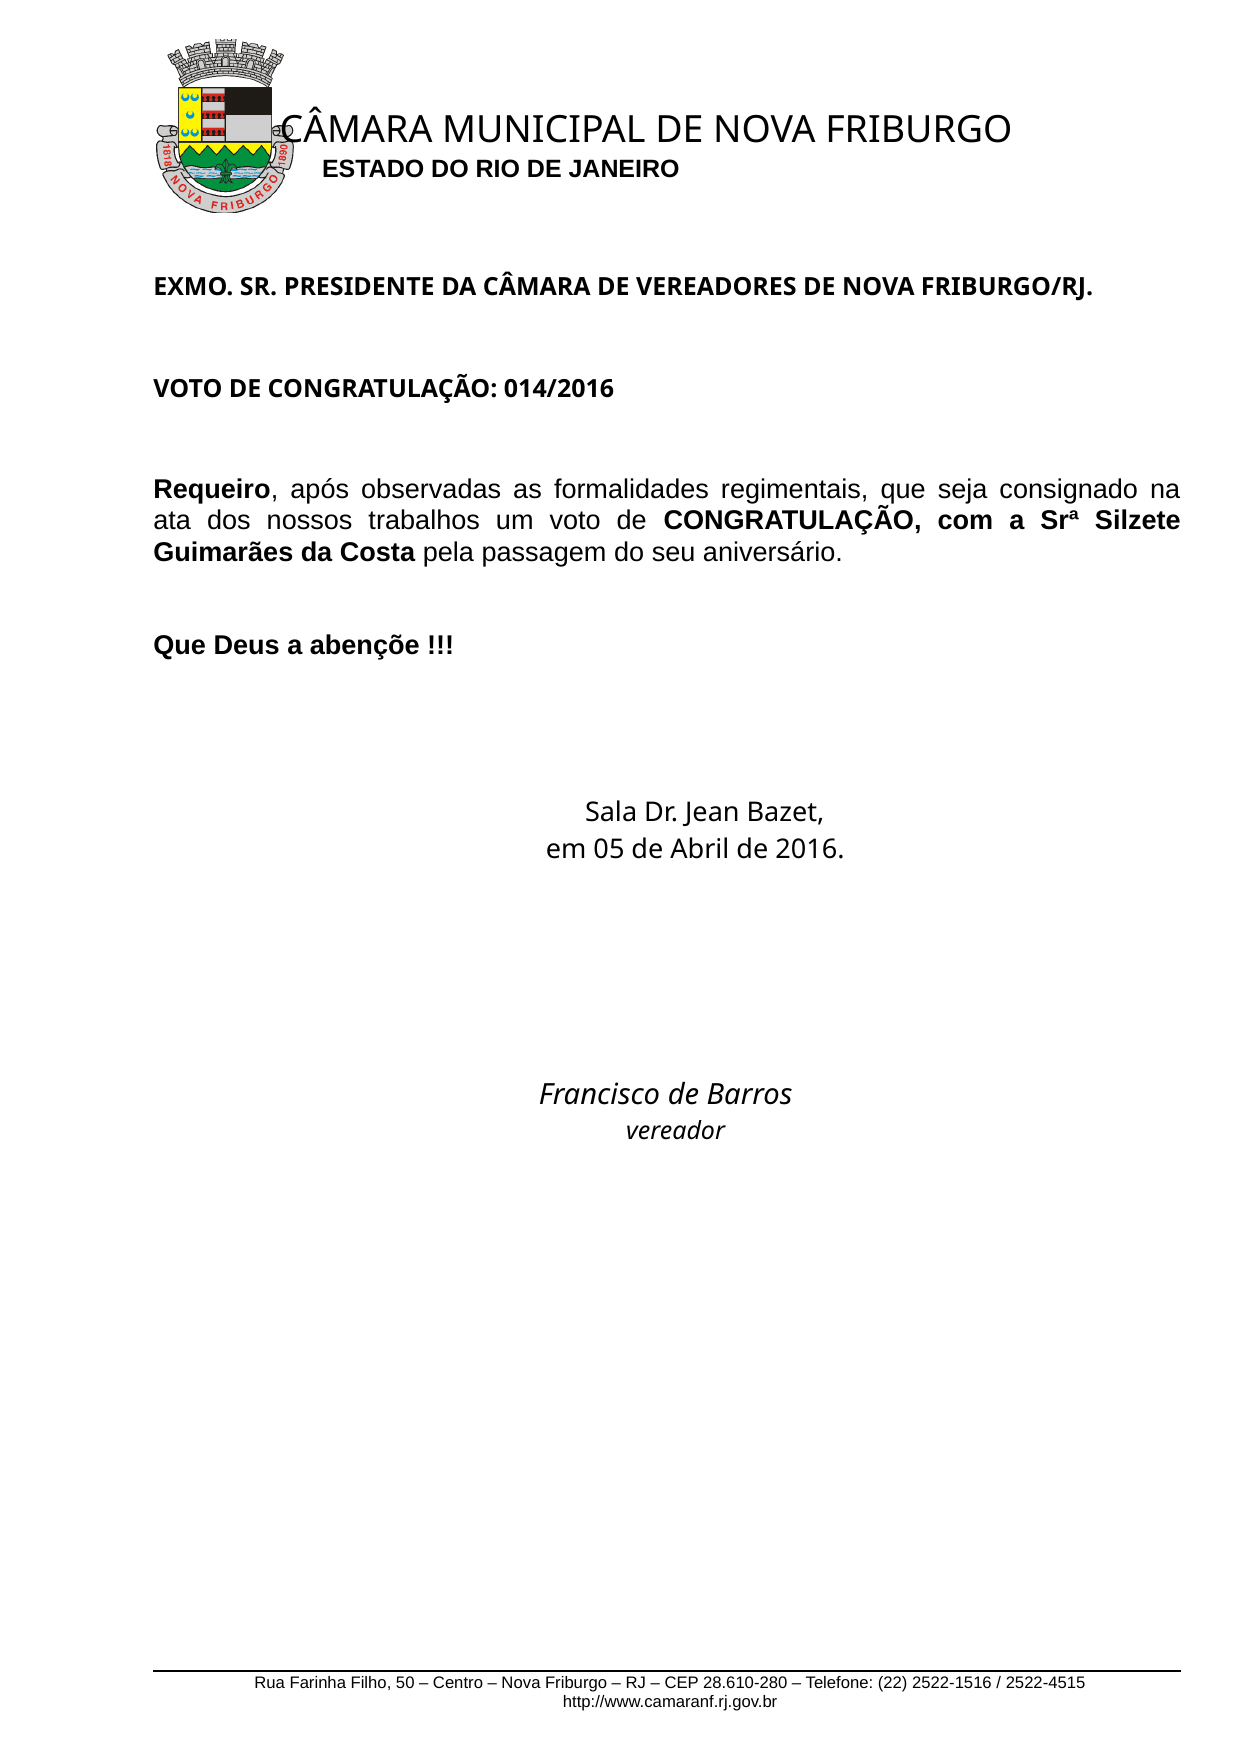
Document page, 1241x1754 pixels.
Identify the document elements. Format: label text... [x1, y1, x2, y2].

text Que Deus a abençõe !!! [153, 629, 1181, 661]
list Sala Dr. Jean Bazet, [191, 792, 1181, 829]
text VOTO DE CONGRATULAÇÃO: 014/2016 [153, 371, 1181, 405]
text vereador [153, 1113, 1181, 1147]
text EXMO. SR. PRESIDENTE DA CÂMARA DE VEREADORES DE NOVA FRIBURGO/RJ. [153, 269, 1181, 303]
text Francisco de Barros [153, 1073, 1181, 1113]
text em 05 de Abril de 2016. [153, 829, 1181, 866]
text Requeiro, após observadas as formalidades regimentais, que seja consignado na ata dos nossos trabalhos um voto de CONGRATULAÇÃO, com a Srª Silzete Guimarães da Costa pela passagem do seu aniversário. [153, 473, 1181, 567]
